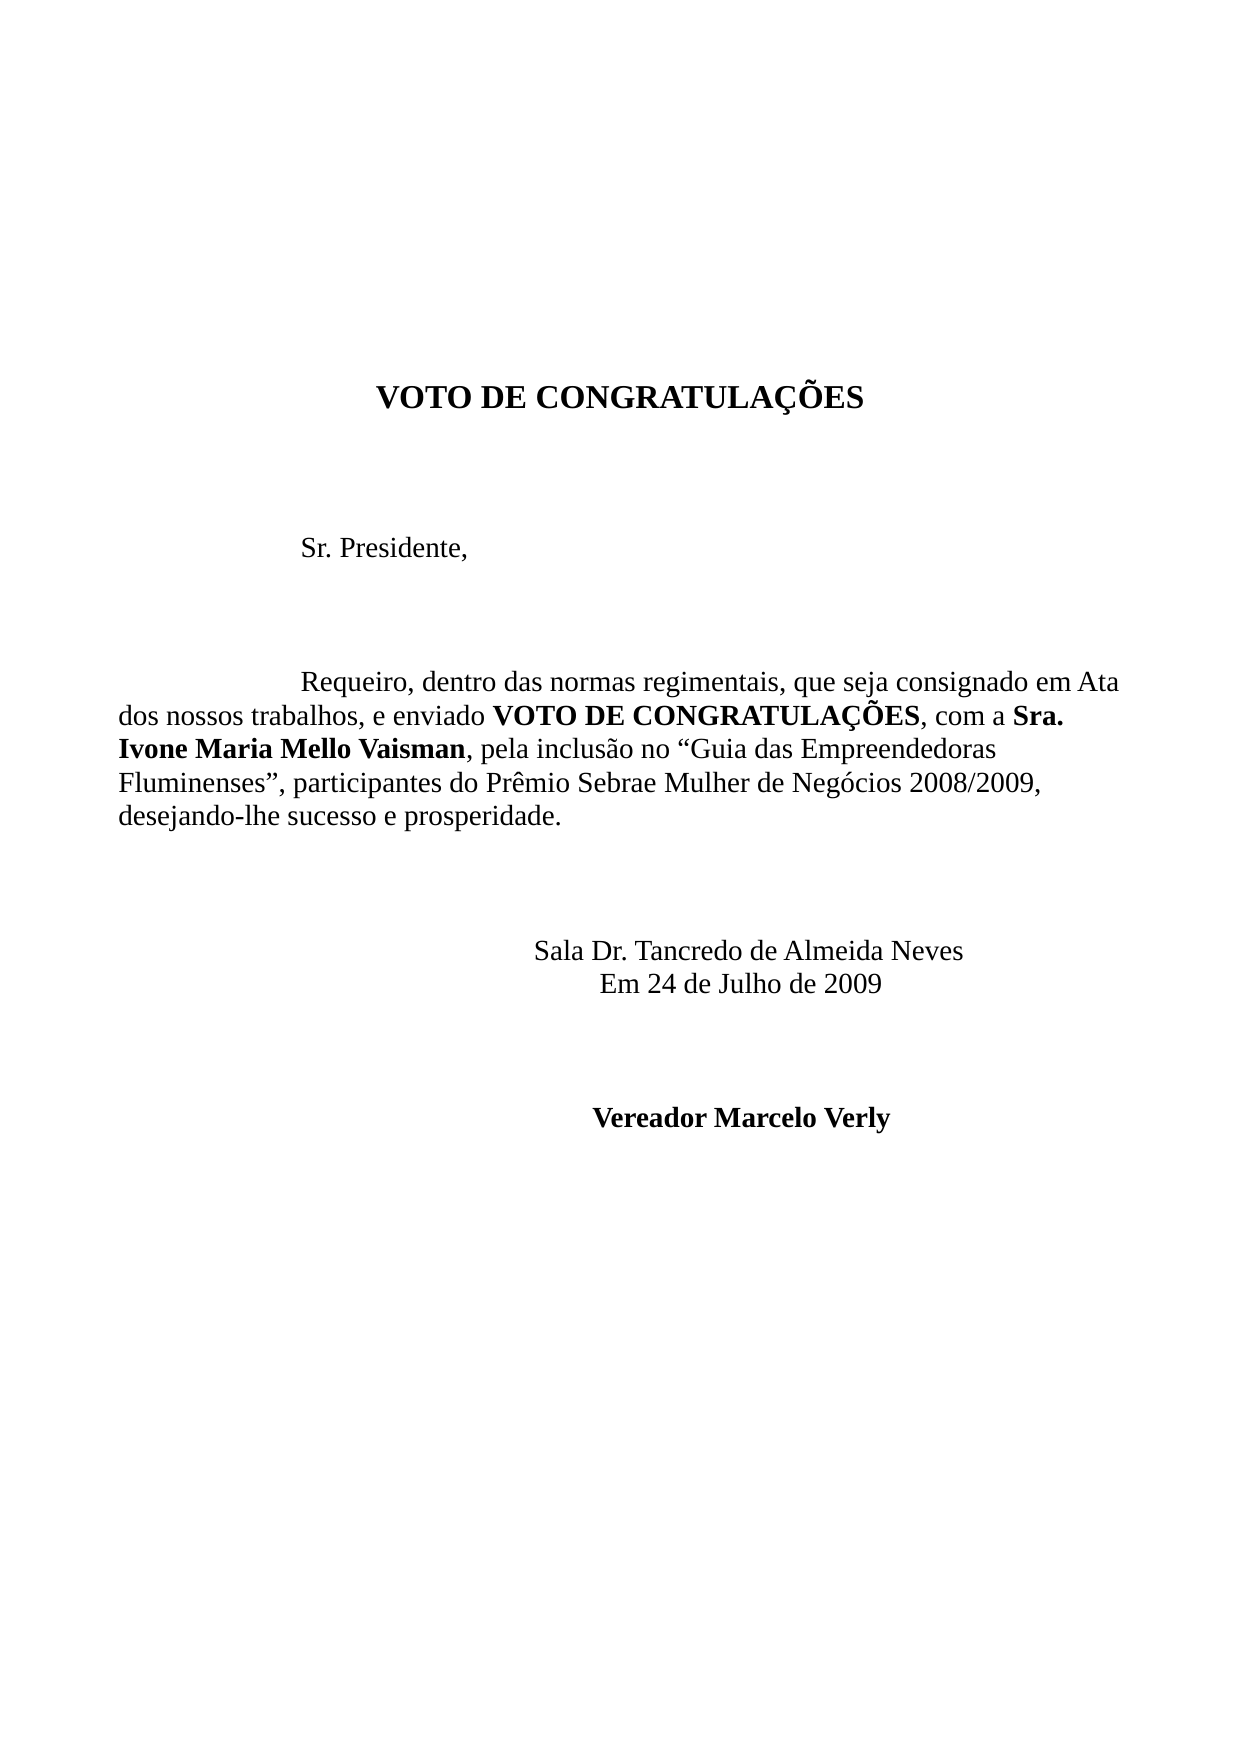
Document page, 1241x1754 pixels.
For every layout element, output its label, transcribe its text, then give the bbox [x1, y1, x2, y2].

text Sala Dr. Tancredo de Almeida Neves [118, 933, 1122, 966]
text Sr. Presidente, [118, 530, 1122, 564]
text Em 24 de Julho de 2009 [118, 966, 1122, 1000]
text Vereador Marcelo Verly [118, 1100, 1122, 1134]
text VOTO DE CONGRATULAÇÕES [118, 377, 1122, 415]
text Requeiro, dentro das normas regimentais, que seja consignado em Ata dos nossos trabalhos, e enviado VOTO DE CONGRATULAÇÕES, com a Sra. Ivone Maria Mello Vaisman, pela inclusão no “Guia das Empreendedoras Fluminenses”, participantes do Prêmio Sebrae Mulher de Negócios 2008/2009, desejando-lhe sucesso e prosperidade. [118, 664, 1122, 832]
